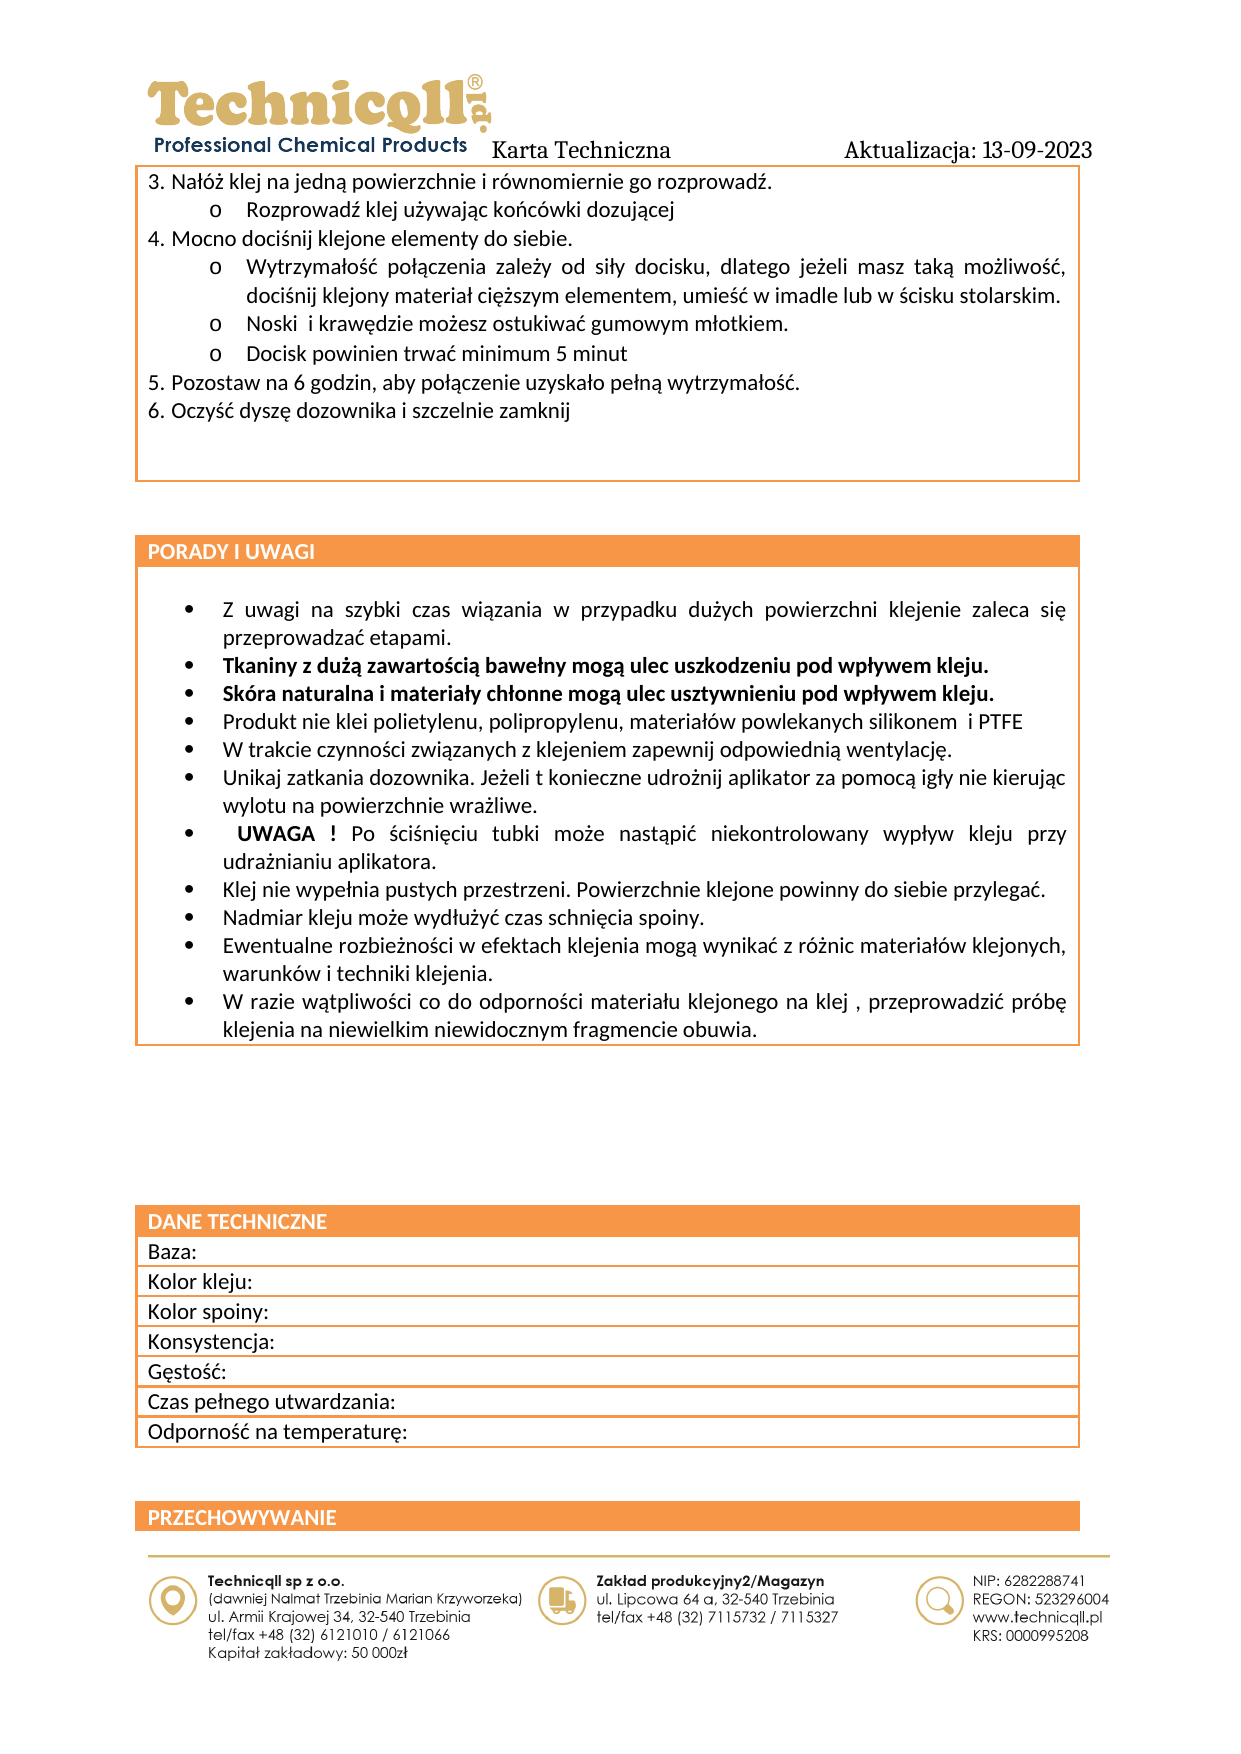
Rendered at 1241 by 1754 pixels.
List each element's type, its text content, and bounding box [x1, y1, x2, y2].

table_cell Z uwagi na szybki czas wiązania w przypadku dużych powierzchni klejenie zaleca się przeprowadzać etapami. Tkaniny z dużą zawartością bawełny mogą ulec uszkodzeniu pod wpływem kleju. Skóra naturalna i materiały chłonne mogą ulec usztywnieniu pod wpływem kleju. Produkt nie klei polietylenu, polipropylenu, materiałów powlekanych silikonem i PTFE W trakcie czynności związanych z klejeniem zapewnij odpowiednią wentylację. Unikaj zatkania dozownika. Jeżeli t konieczne udrożnij aplikator za pomocą igły nie kierując wylotu na powierzchnie wrażliwe. UWAGA ! Po ściśnięciu tubki może nastąpić niekontrolowany wypływ kleju przy udrażnianiu aplikatora. Klej nie wypełnia pustych przestrzeni. Powierzchnie klejone powinny do siebie przylegać. Nadmiar kleju może wydłużyć czas schnięcia spoiny. Ewentualne rozbieżności w efektach klejenia mogą wynikać z różnic materiałów klejonych, warunków i techniki klejenia. W razie wątpliwości co do odporności materiału klejonego na klej , przeprowadzić próbę klejenia na niewielkim niewidocznym fragmencie obuwia. [138, 567, 1078, 1043]
table_header PRZECHOWYWANIE [138, 1503, 1078, 1531]
table_cell Odporność na temperaturę: [138, 1418, 1078, 1446]
table_cell Konsystencja: [138, 1327, 1078, 1355]
table_cell Kolor spoiny: [138, 1297, 1078, 1325]
table_cell Baza: [138, 1237, 1078, 1265]
table_cell Gęstość: [138, 1357, 1078, 1385]
table_cell Kolor kleju: [138, 1267, 1078, 1295]
picture [147, 73, 492, 159]
table_header PORADY I UWAGI [138, 537, 1078, 565]
picture [147, 1555, 1110, 1681]
table_cell Przygotuj powierzchnie do klejenia Przebij membranę tuby za pomocą nakrętki aplikatora Nałóż klej na jedną powierzchnie i równomiernie go rozprowadź. Rozprowadź klej używając końcówki dozującej Mocno dociśnij klejone elementy do siebie. Wytrzymałość połączenia zależy od siły docisku, dlatego jeżeli masz taką możliwość, dociśnij klejony materiał cięższym elementem, umieść w imadle lub w ścisku stolarskim. Noski i krawędzie możesz ostukiwać gumowym młotkiem. Docisk powinien trwać minimum 5 minut Pozostaw na 6 godzin, aby połączenie uzyskało pełną wytrzymałość. Oczyść dyszę dozownika i szczelnie zamknij [138, 167, 1078, 480]
table_header DANE TECHNICZNE [138, 1207, 1078, 1235]
table_cell Czas pełnego utwardzania: [138, 1388, 1078, 1415]
